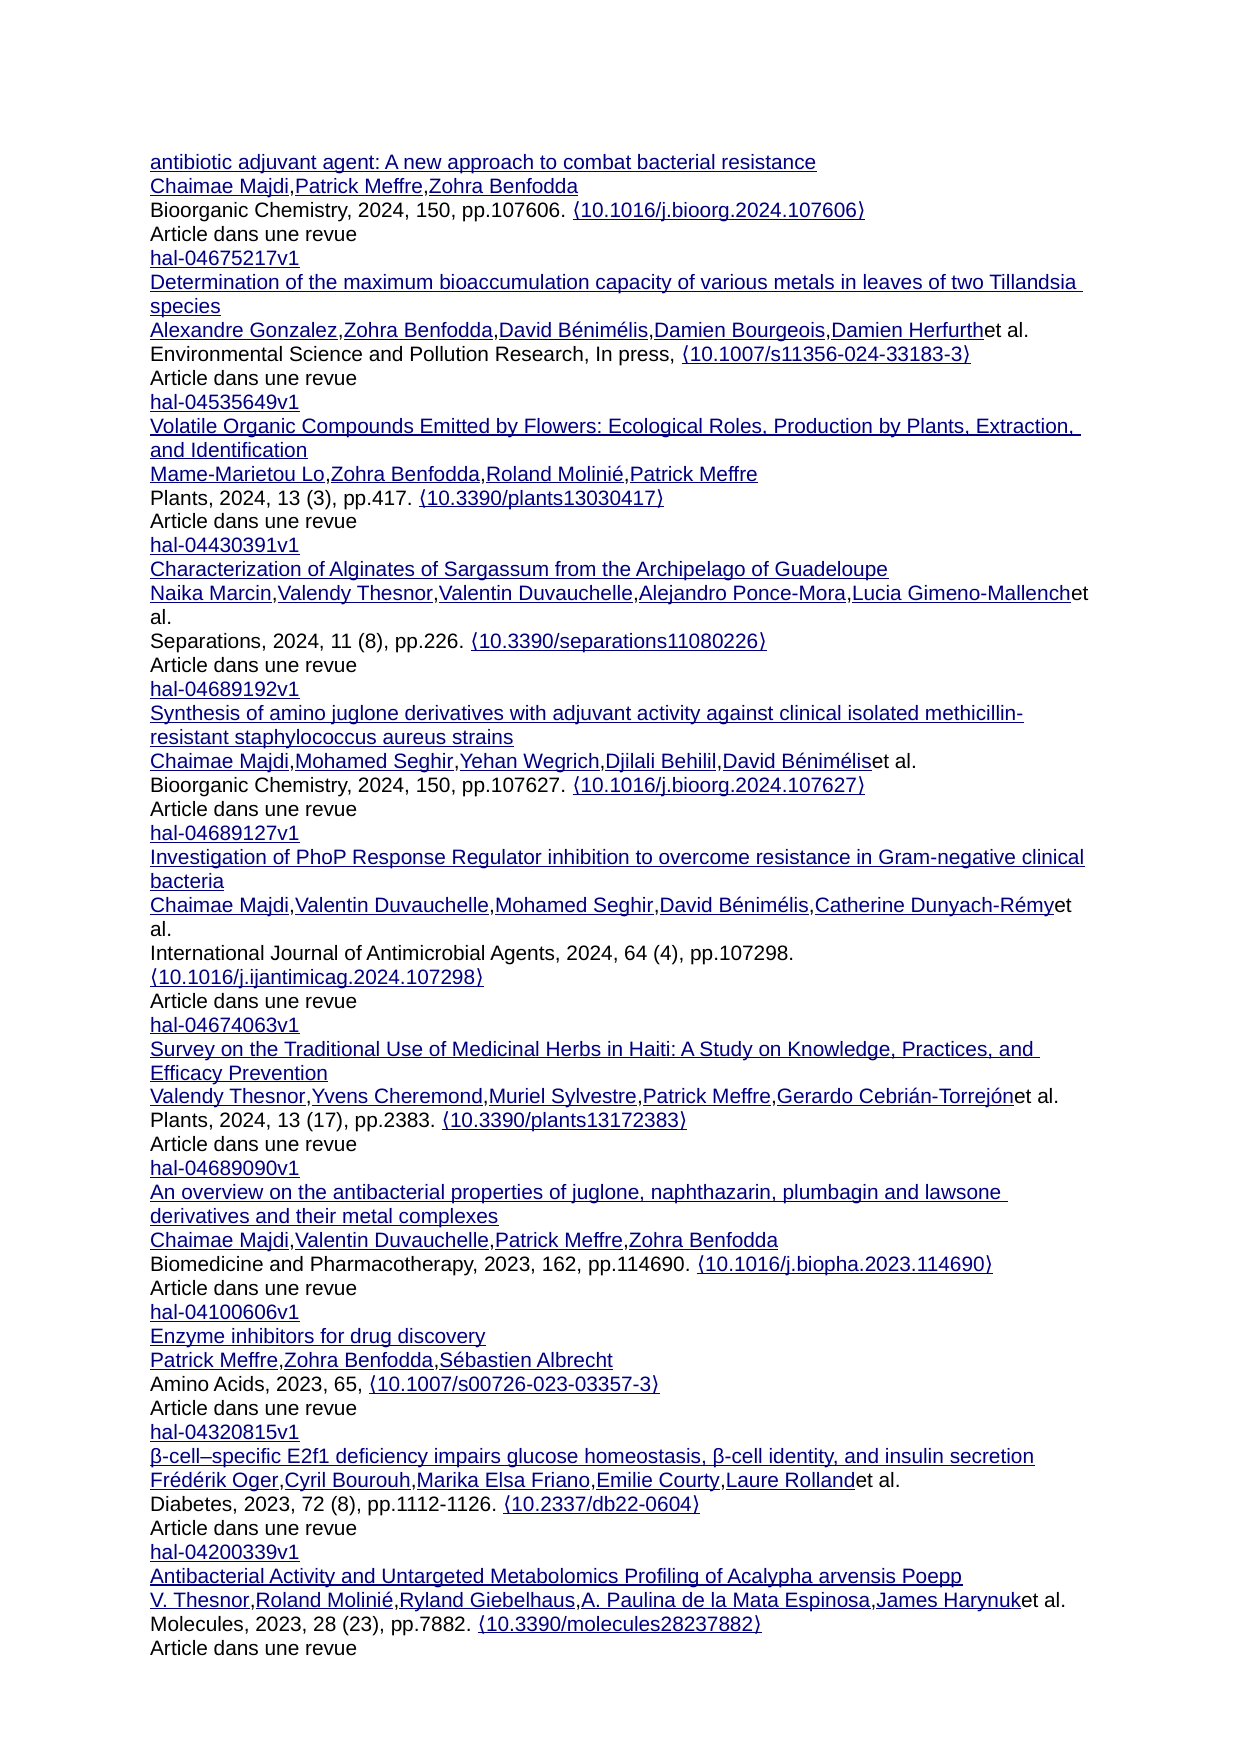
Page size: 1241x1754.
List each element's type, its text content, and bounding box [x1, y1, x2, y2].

table_cell Antibacterial Activity and Untargeted Metabolomics Profiling of Acalypha arvensis Poepp V. Thesnor,Roland Molinié,Ryland Giebelhaus,A. Paulina de la Mata Espinosa,James Harynuket al. Molecules, 2023, 28 (23), pp.7882. ⟨10.3390/molecules28237882⟩ Article dans une revue [150, 1564, 1090, 1659]
table_cell Synthesis of amino juglone derivatives with adjuvant activity against clinical isolated methicillin-resistant staphylococcus aureus strains Chaimae Majdi,Mohamed Seghir,Yehan Wegrich,Djilali Behilil,David Béniméliset al. Bioorganic Chemistry, 2024, 150, pp.107627. ⟨10.1016/j.bioorg.2024.107627⟩ Article dans une revue hal-04689127v1 [150, 701, 1090, 845]
table_cell Determination of the maximum bioaccumulation capacity of various metals in leaves of two Tillandsia species Alexandre Gonzalez,Zohra Benfodda,David Bénimélis,Damien Bourgeois,Damien Herfurthet al. Environmental Science and Pollution Research, In press, ⟨10.1007/s11356-024-33183-3⟩ Article dans une revue hal-04535649v1 [150, 270, 1090, 413]
table_cell antibiotic adjuvant agent: A new approach to combat bacterial resistance Chaimae Majdi,Patrick Meffre,Zohra Benfodda Bioorganic Chemistry, 2024, 150, pp.107606. ⟨10.1016/j.bioorg.2024.107606⟩ Article dans une revue hal-04675217v1 [150, 150, 1090, 270]
table_cell Characterization of Alginates of Sargassum from the Archipelago of Guadeloupe Naika Marcin,Valendy Thesnor,Valentin Duvauchelle,Alejandro Ponce-Mora,Lucia Gimeno-Mallenchet al. Separations, 2024, 11 (8), pp.226. ⟨10.3390/separations11080226⟩ Article dans une revue hal-04689192v1 [150, 557, 1090, 701]
table_cell An overview on the antibacterial properties of juglone, naphthazarin, plumbagin and lawsone derivatives and their metal complexes Chaimae Majdi,Valentin Duvauchelle,Patrick Meffre,Zohra Benfodda Biomedicine and Pharmacotherapy, 2023, 162, pp.114690. ⟨10.1016/j.biopha.2023.114690⟩ Article dans une revue hal-04100606v1 [150, 1180, 1090, 1324]
table_cell Enzyme inhibitors for drug discovery Patrick Meffre,Zohra Benfodda,Sébastien Albrecht Amino Acids, 2023, 65, ⟨10.1007/s00726-023-03357-3⟩ Article dans une revue hal-04320815v1 [150, 1324, 1090, 1444]
table_cell Volatile Organic Compounds Emitted by Flowers: Ecological Roles, Production by Plants, Extraction, and Identification Mame-Marietou Lo,Zohra Benfodda,Roland Molinié,Patrick Meffre Plants, 2024, 13 (3), pp.417. ⟨10.3390/plants13030417⟩ Article dans une revue hal-04430391v1 [150, 414, 1090, 557]
table_cell Investigation of PhoP Response Regulator inhibition to overcome resistance in Gram-negative clinical bacteria Chaimae Majdi,Valentin Duvauchelle,Mohamed Seghir,David Bénimélis,Catherine Dunyach-Rémyet al. International Journal of Antimicrobial Agents, 2024, 64 (4), pp.107298. ⟨10.1016/j.ijantimicag.2024.107298⟩ Article dans une revue hal-04674063v1 [150, 845, 1090, 1036]
table_cell Survey on the Traditional Use of Medicinal Herbs in Haiti: A Study on Knowledge, Practices, and Efficacy Prevention Valendy Thesnor,Yvens Cheremond,Muriel Sylvestre,Patrick Meffre,Gerardo Cebrián-Torrejónet al. Plants, 2024, 13 (17), pp.2383. ⟨10.3390/plants13172383⟩ Article dans une revue hal-04689090v1 [150, 1036, 1090, 1180]
table_cell β-cell–specific E2f1 deficiency impairs glucose homeostasis, β-cell identity, and insulin secretion Frédérik Oger,Cyril Bourouh,Marika Elsa Friano,Emilie Courty,Laure Rollandet al. Diabetes, 2023, 72 (8), pp.1112-1126. ⟨10.2337/db22-0604⟩ Article dans une revue hal-04200339v1 [150, 1444, 1090, 1563]
